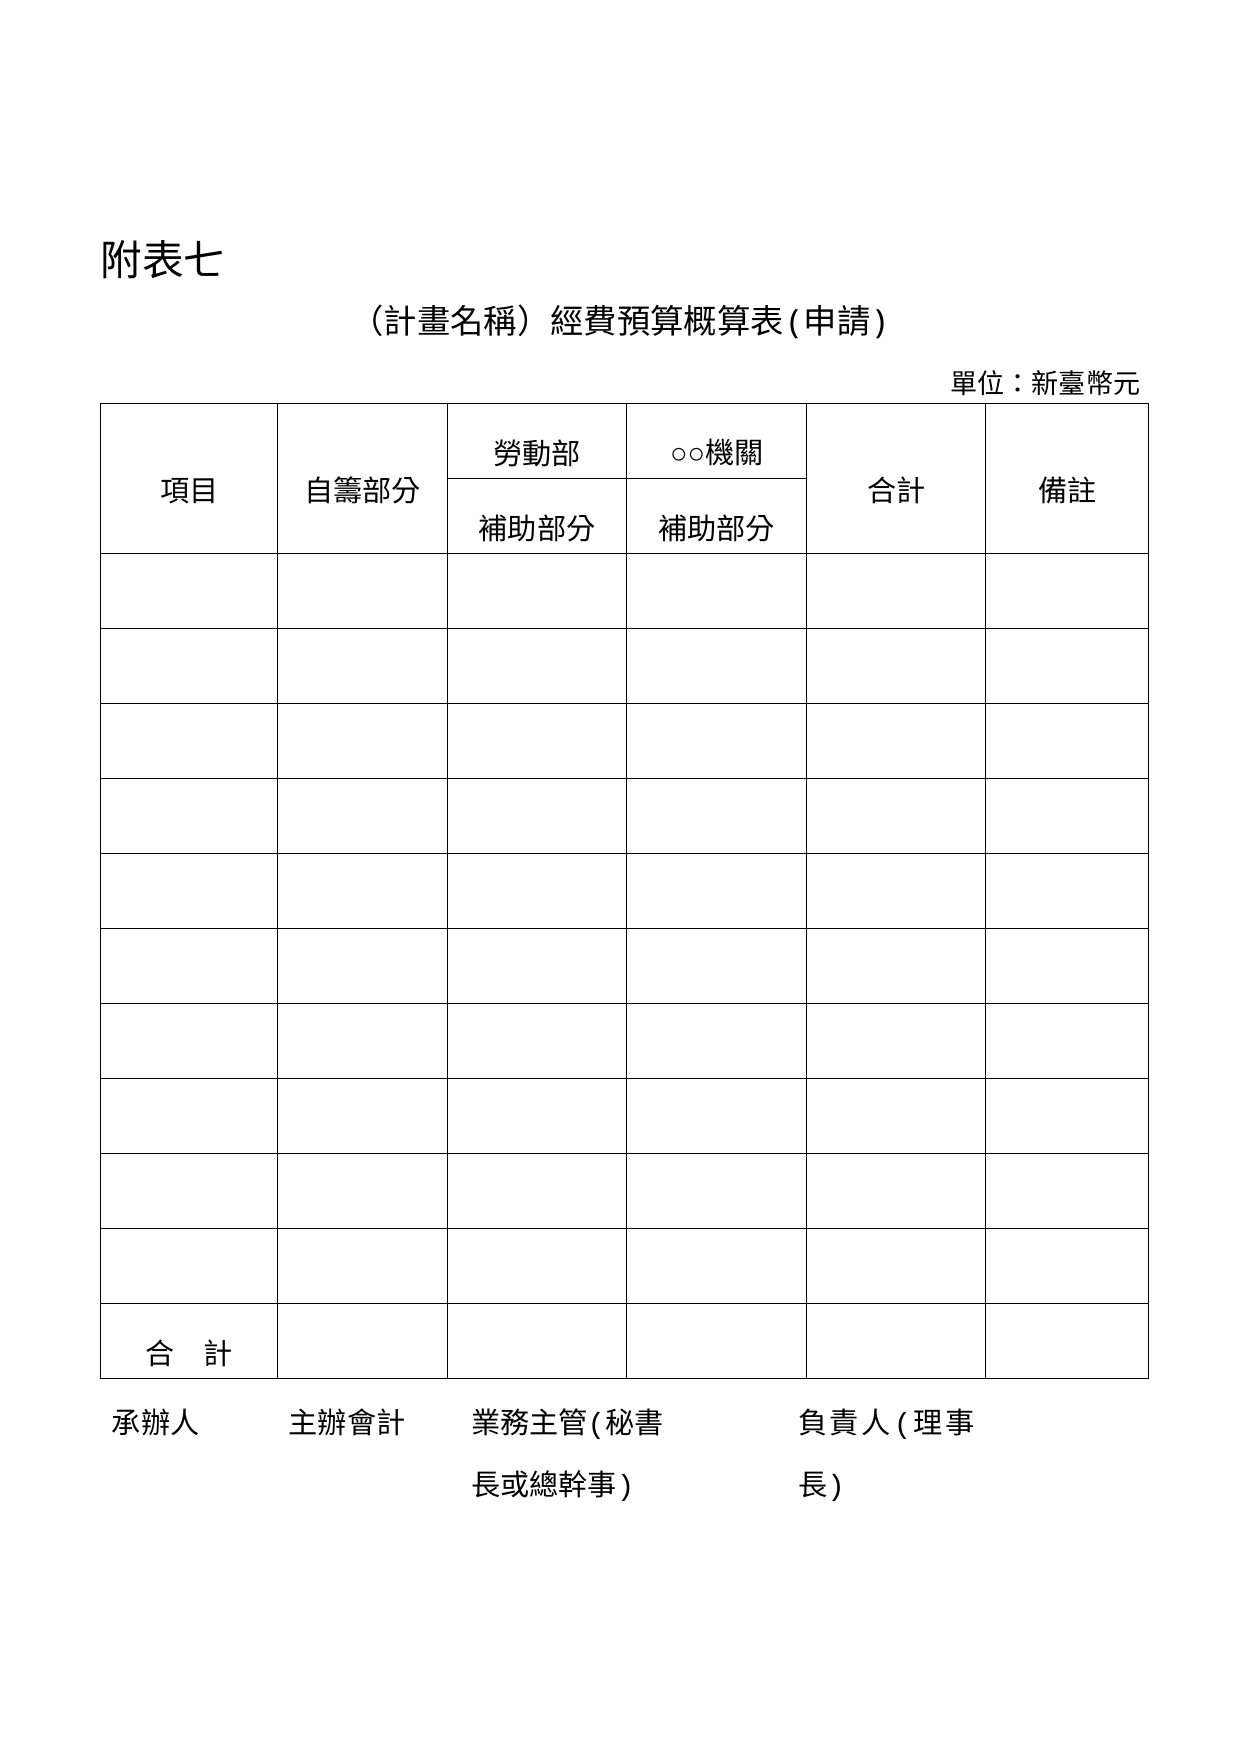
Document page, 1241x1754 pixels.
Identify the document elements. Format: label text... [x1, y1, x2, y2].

text （計畫名稱）經費預算概算表(申請) [100, 278, 1140, 340]
table_cell [278, 779, 447, 853]
table_cell [807, 854, 985, 928]
table_cell [627, 854, 806, 928]
table_cell [278, 929, 447, 1003]
table_cell [101, 554, 277, 628]
table_cell [101, 779, 277, 853]
table_cell [986, 1304, 1148, 1378]
table_cell [278, 1304, 447, 1378]
table_cell [986, 704, 1148, 778]
table_cell 合 計 [101, 1304, 277, 1378]
table_cell [807, 554, 985, 628]
table_cell [986, 1154, 1148, 1228]
table_cell 主辦會計 [277, 1379, 447, 1504]
table_cell [278, 854, 447, 928]
table_cell [101, 1229, 277, 1303]
table_cell [627, 1229, 806, 1303]
table_cell [627, 704, 806, 778]
table_cell [101, 854, 277, 928]
table_header 自籌部分 [278, 404, 447, 553]
table_cell [986, 779, 1148, 853]
table_cell [278, 704, 447, 778]
table_cell [101, 629, 277, 703]
table_cell [807, 1079, 985, 1153]
table_cell [101, 704, 277, 778]
table_header 項目 [101, 404, 277, 553]
table_cell [448, 1154, 626, 1228]
table_cell [986, 629, 1148, 703]
table_cell [986, 854, 1148, 928]
table_header 合計 [807, 404, 985, 553]
table_header 勞動部 [448, 404, 626, 478]
table_cell [807, 1304, 985, 1378]
table_header 備註 [986, 404, 1148, 553]
table_cell [448, 1229, 626, 1303]
table_cell [627, 1004, 806, 1078]
table_cell [627, 1079, 806, 1153]
table_cell [627, 1154, 806, 1228]
table_cell [627, 779, 806, 853]
table_cell [278, 1229, 447, 1303]
table_cell 負責人(理事長) [787, 1379, 986, 1504]
table_cell [986, 554, 1148, 628]
table_cell [101, 1079, 277, 1153]
text 單位：新臺幣元 [100, 340, 1140, 403]
table_cell [627, 629, 806, 703]
table_cell [101, 1004, 277, 1078]
table_cell [448, 929, 626, 1003]
table_cell [807, 1004, 985, 1078]
table_cell [807, 704, 985, 778]
table_cell [627, 929, 806, 1003]
table_cell [278, 1004, 447, 1078]
table_cell [278, 1079, 447, 1153]
table_cell [807, 1154, 985, 1228]
table_cell [807, 1229, 985, 1303]
text 附表七 [100, 215, 1140, 278]
table_cell [448, 1079, 626, 1153]
table_cell [986, 1229, 1148, 1303]
table_cell [278, 629, 447, 703]
table_cell [627, 554, 806, 628]
table_cell [278, 1154, 447, 1228]
table_cell [807, 629, 985, 703]
table_cell 補助部分 [448, 479, 626, 553]
table_cell 補助部分 [627, 479, 806, 553]
table_cell [448, 1004, 626, 1078]
table_cell [448, 704, 626, 778]
table_cell [807, 929, 985, 1003]
table_header ○○機關 [627, 404, 806, 478]
table_cell [101, 1154, 277, 1228]
table_cell [278, 554, 447, 628]
table_cell [986, 1004, 1148, 1078]
table_cell [448, 1304, 626, 1378]
table_cell 業務主管(秘書 長或總幹事) [447, 1379, 787, 1504]
table_cell [986, 1079, 1148, 1153]
table_cell [448, 854, 626, 928]
table_cell [448, 554, 626, 628]
table_cell 承辦人 [100, 1379, 277, 1504]
table_cell [448, 779, 626, 853]
table_cell [807, 779, 985, 853]
table_cell [448, 629, 626, 703]
table_cell [986, 1379, 1148, 1504]
table_cell [627, 1304, 806, 1378]
table_cell [986, 929, 1148, 1003]
table_cell [101, 929, 277, 1003]
